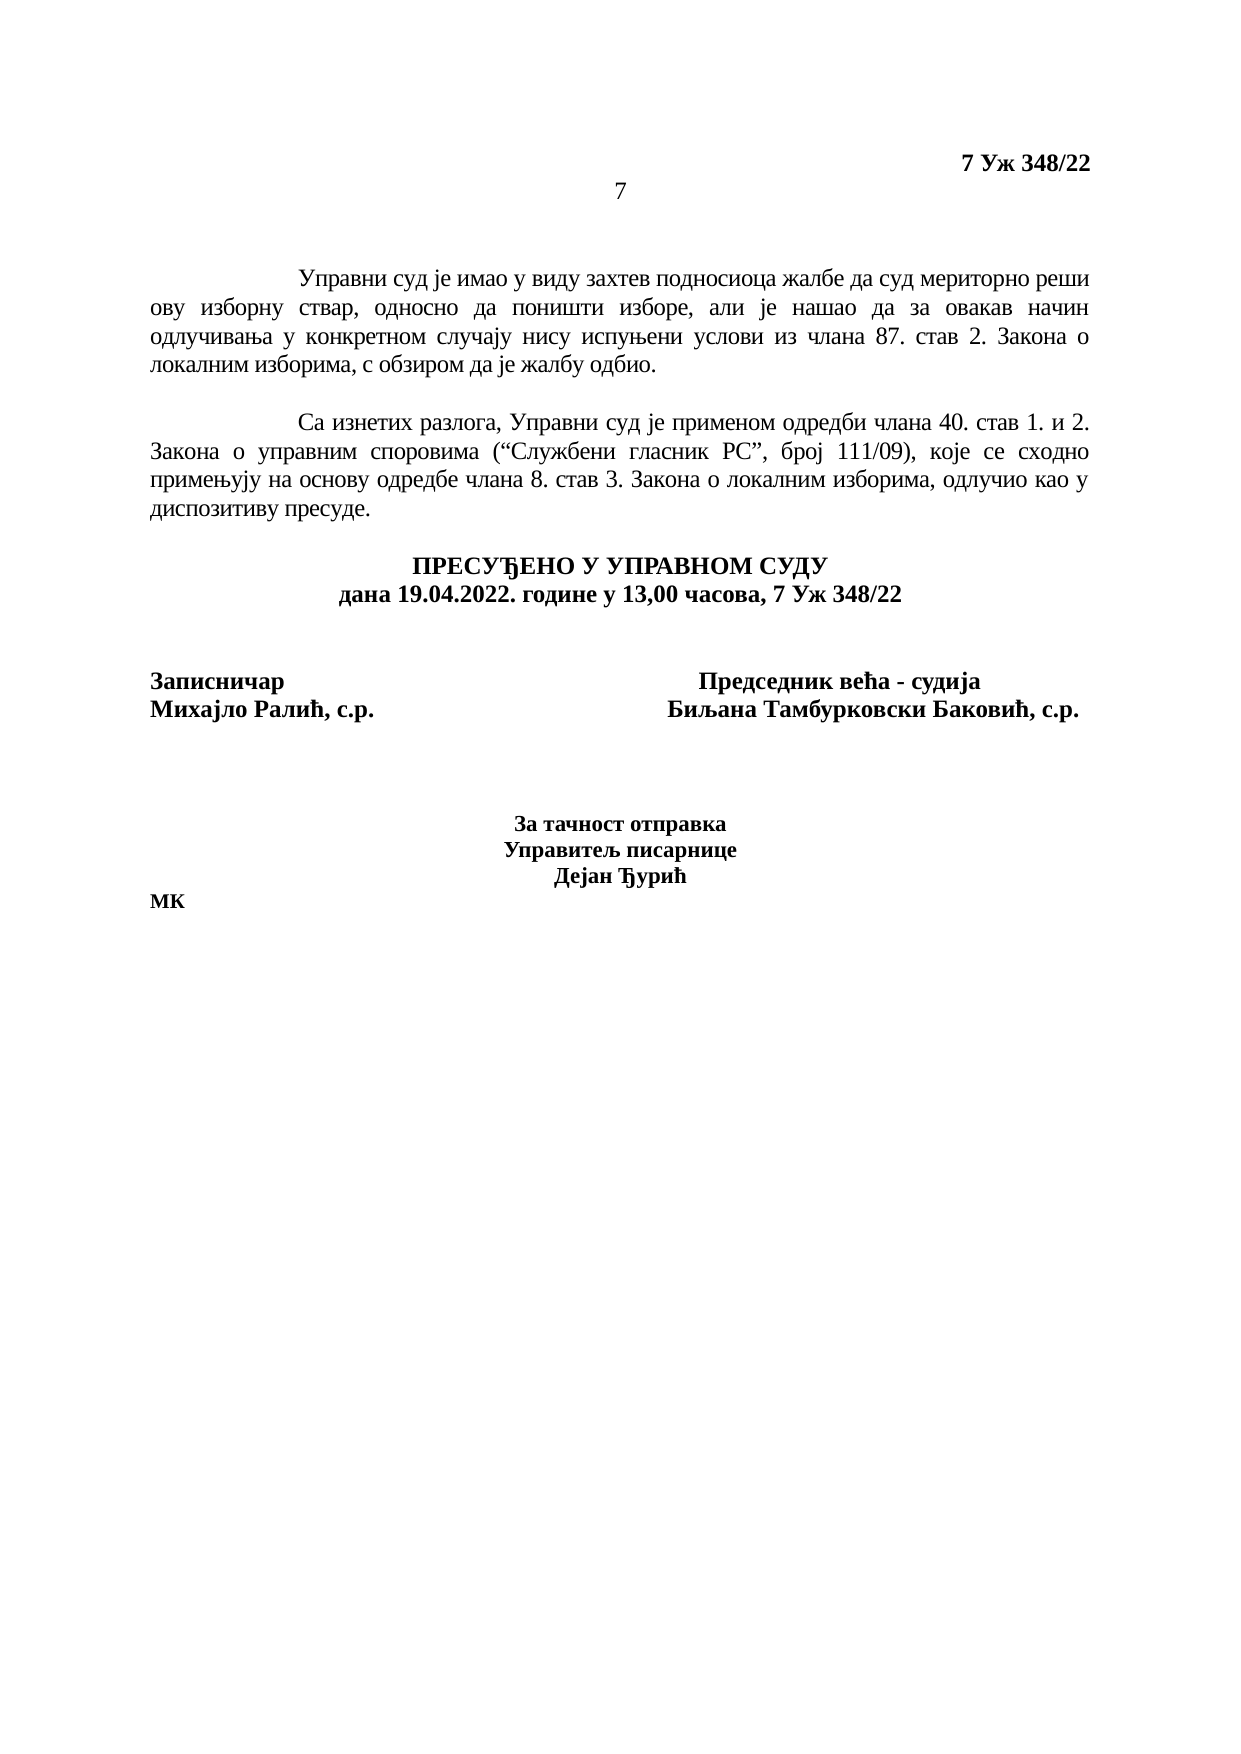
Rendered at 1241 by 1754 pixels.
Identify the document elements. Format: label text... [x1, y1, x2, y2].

text Управни суд је имао у виду захтев подносиоца жалбе да суд мериторно реши ову изборну ствар, односно да поништи изборе, али је нашао да за овакав начин одлучивања у конкретном случају нису испуњени услови из члана 87. став 2. Закона о локалним изборима, с обзиром да је жалбу одбио. [150, 263, 1091, 378]
text Са изнетих разлога, Управни суд је применом одредби члана 40. став 1. и 2. Закона о управним споровима (“Службени гласник РС”, број 111/09), које се сходно примењују на основу одредбе члана 8. став 3. Закона о локалним изборима, одлучио као у диспозитиву пресуде. [150, 407, 1091, 522]
text Управитељ писарнице [150, 836, 1091, 862]
text Дејан Ђурић [150, 862, 1091, 889]
text За тачност отправка [150, 809, 1091, 836]
text Михајло Ралић, с.р. Биљана Тамбурковски Баковић, с.р. [150, 694, 1091, 723]
text Записничар Председник већа - судија [150, 666, 1091, 694]
text дана 19.04.2022. године у 13,00 часова, 7 Уж 348/22 [150, 579, 1091, 608]
text МК [150, 889, 1091, 913]
text ПРЕСУЂЕНО У УПРАВНОМ СУДУ [150, 551, 1091, 579]
